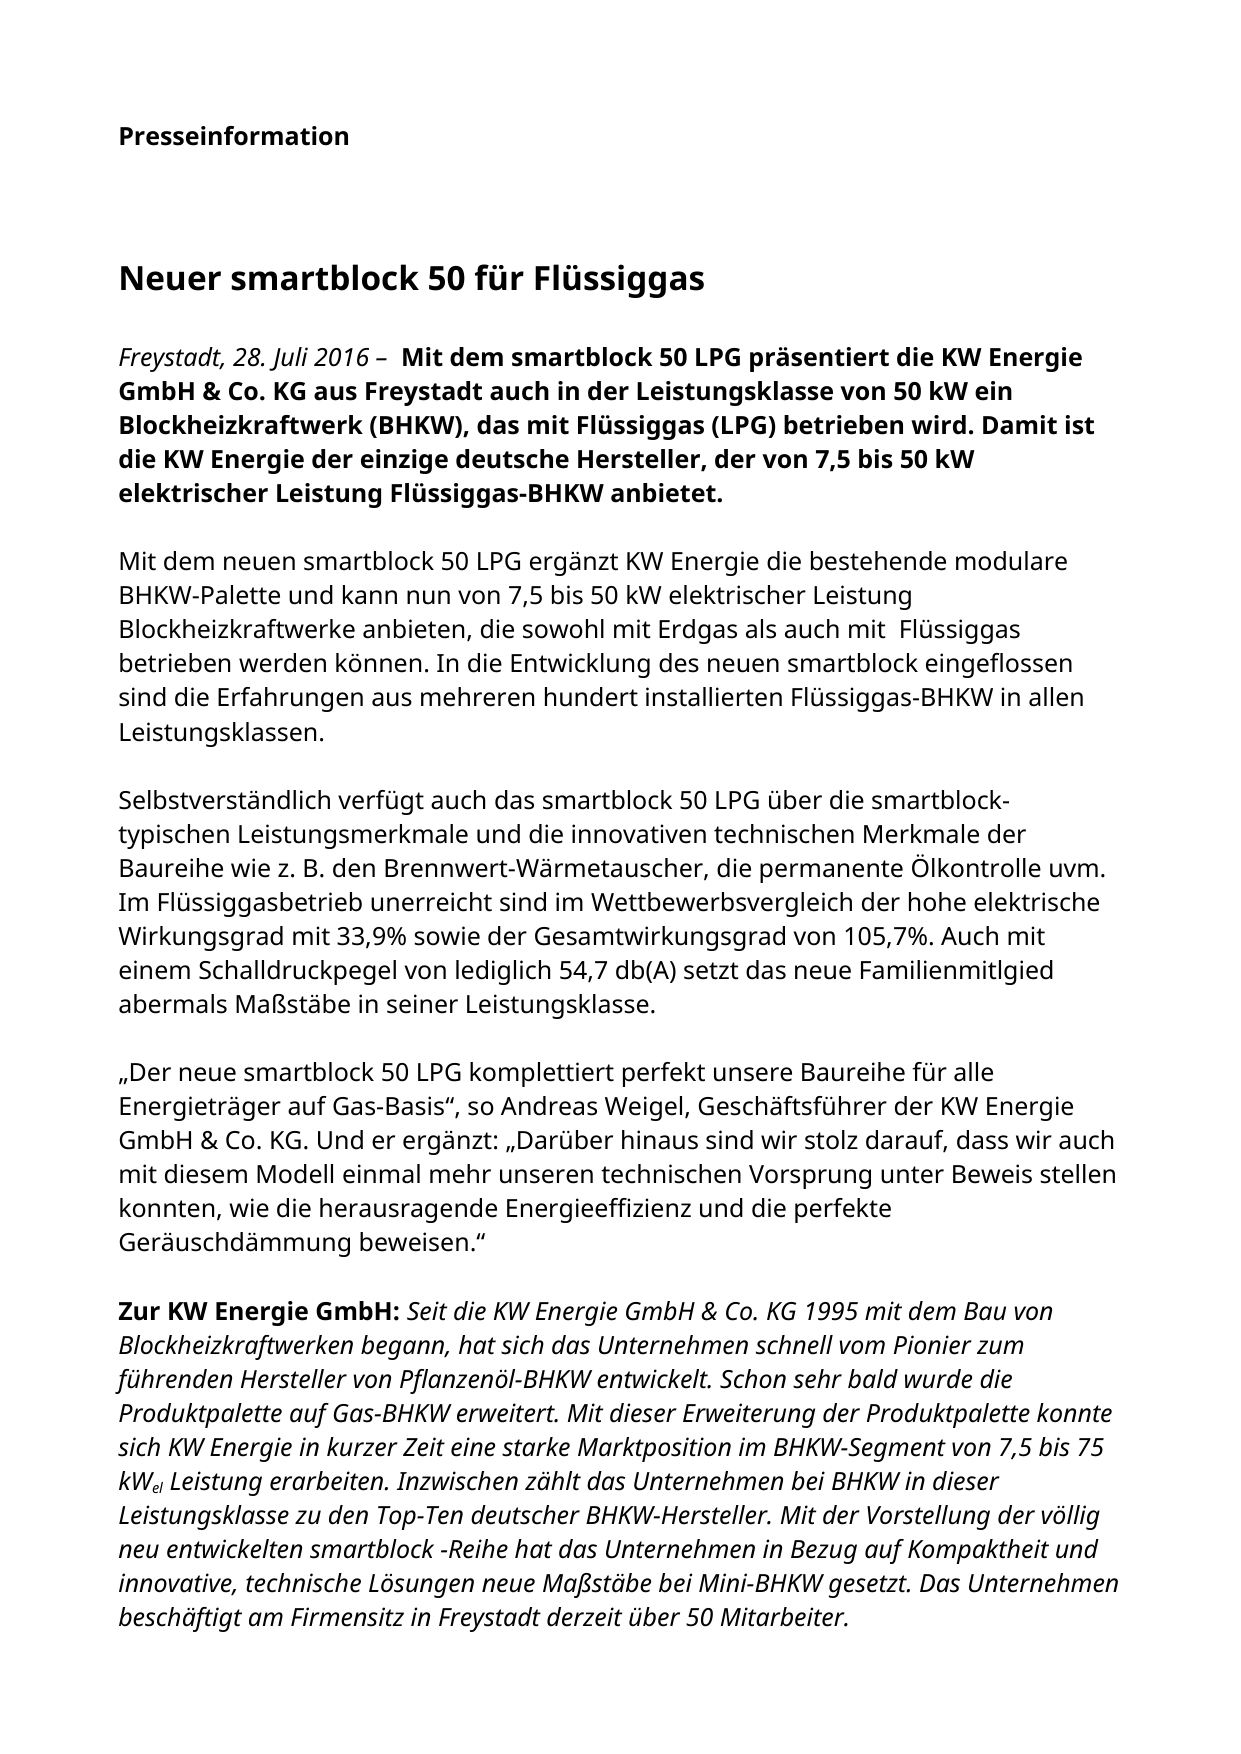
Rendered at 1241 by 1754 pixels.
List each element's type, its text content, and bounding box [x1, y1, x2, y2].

text Zur KW Energie GmbH: Seit die KW Energie GmbH & Co. KG 1995 mit dem Bau von Blockheizkraftwerken begann, hat sich das Unternehmen schnell vom Pionier zum führenden Hersteller von Pflanzenöl-BHKW entwickelt. Schon sehr bald wurde die Produktpalette auf Gas-BHKW erweitert. Mit dieser Erweiterung der Produktpalette konnte sich KW Energie in kurzer Zeit eine starke Marktposition im BHKW-Segment von 7,5 bis 75 kWel Leistung erarbeiten. Inzwischen zählt das Unternehmen bei BHKW in dieser Leistungsklasse zu den Top-Ten deutscher BHKW-Hersteller. Mit der Vorstellung der völlig neu entwickelten smartblock -Reihe hat das Unternehmen in Bezug auf Kompaktheit und innovative, technische Lösungen neue Maßstäbe bei Mini-BHKW gesetzt. Das Unternehmen beschäftigt am Firmensitz in Freystadt derzeit über 50 Mitarbeiter. [118, 1293, 1122, 1634]
text Neuer smartblock 50 für Flüssiggas [118, 254, 1122, 300]
text „Der neue smartblock 50 LPG komplettiert perfekt unsere Baureihe für alle Energieträger auf Gas-Basis“, so Andreas Weigel, Geschäftsführer der KW Energie GmbH & Co. KG. Und er ergänzt: „Darüber hinaus sind wir stolz darauf, dass wir auch mit diesem Modell einmal mehr unseren technischen Vorsprung unter Beweis stellen konnten, wie die herausragende Energieeffizienz und die perfekte Geräuschdämmung beweisen.“ [118, 1055, 1122, 1259]
text Selbstverständlich verfügt auch das smartblock 50 LPG über die smartblock-typischen Leistungsmerkmale und die innovativen technischen Merkmale der Baureihe wie z. B. den Brennwert-Wärmetauscher, die permanente Ölkontrolle uvm. Im Flüssiggasbetrieb unerreicht sind im Wettbewerbsvergleich der hohe elektrische Wirkungsgrad mit 33,9% sowie der Gesamtwirkungsgrad von 105,7%. Auch mit einem Schalldruckpegel von lediglich 54,7 db(A) setzt das neue Familienmitlgied abermals Maßstäbe in seiner Leistungsklasse. [118, 782, 1122, 1021]
text Freystadt, 28. Juli 2016 – Mit dem smartblock 50 LPG präsentiert die KW Energie GmbH & Co. KG aus Freystadt auch in der Leistungsklasse von 50 kW ein Blockheizkraftwerk (BHKW), das mit Flüssiggas (LPG) betrieben wird. Damit ist die KW Energie der einzige deutsche Hersteller, der von 7,5 bis 50 kW elektrischer Leistung Flüssiggas-BHKW anbietet. [118, 339, 1122, 510]
text Mit dem neuen smartblock 50 LPG ergänzt KW Energie die bestehende modulare BHKW-Palette und kann nun von 7,5 bis 50 kW elektrischer Leistung Blockheizkraftwerke anbieten, die sowohl mit Erdgas als auch mit Flüssiggas betrieben werden können. In die Entwicklung des neuen smartblock eingeflossen sind die Erfahrungen aus mehreren hundert installierten Flüssiggas-BHKW in allen Leistungsklassen. [118, 544, 1122, 748]
text Presseinformation [118, 118, 1122, 152]
